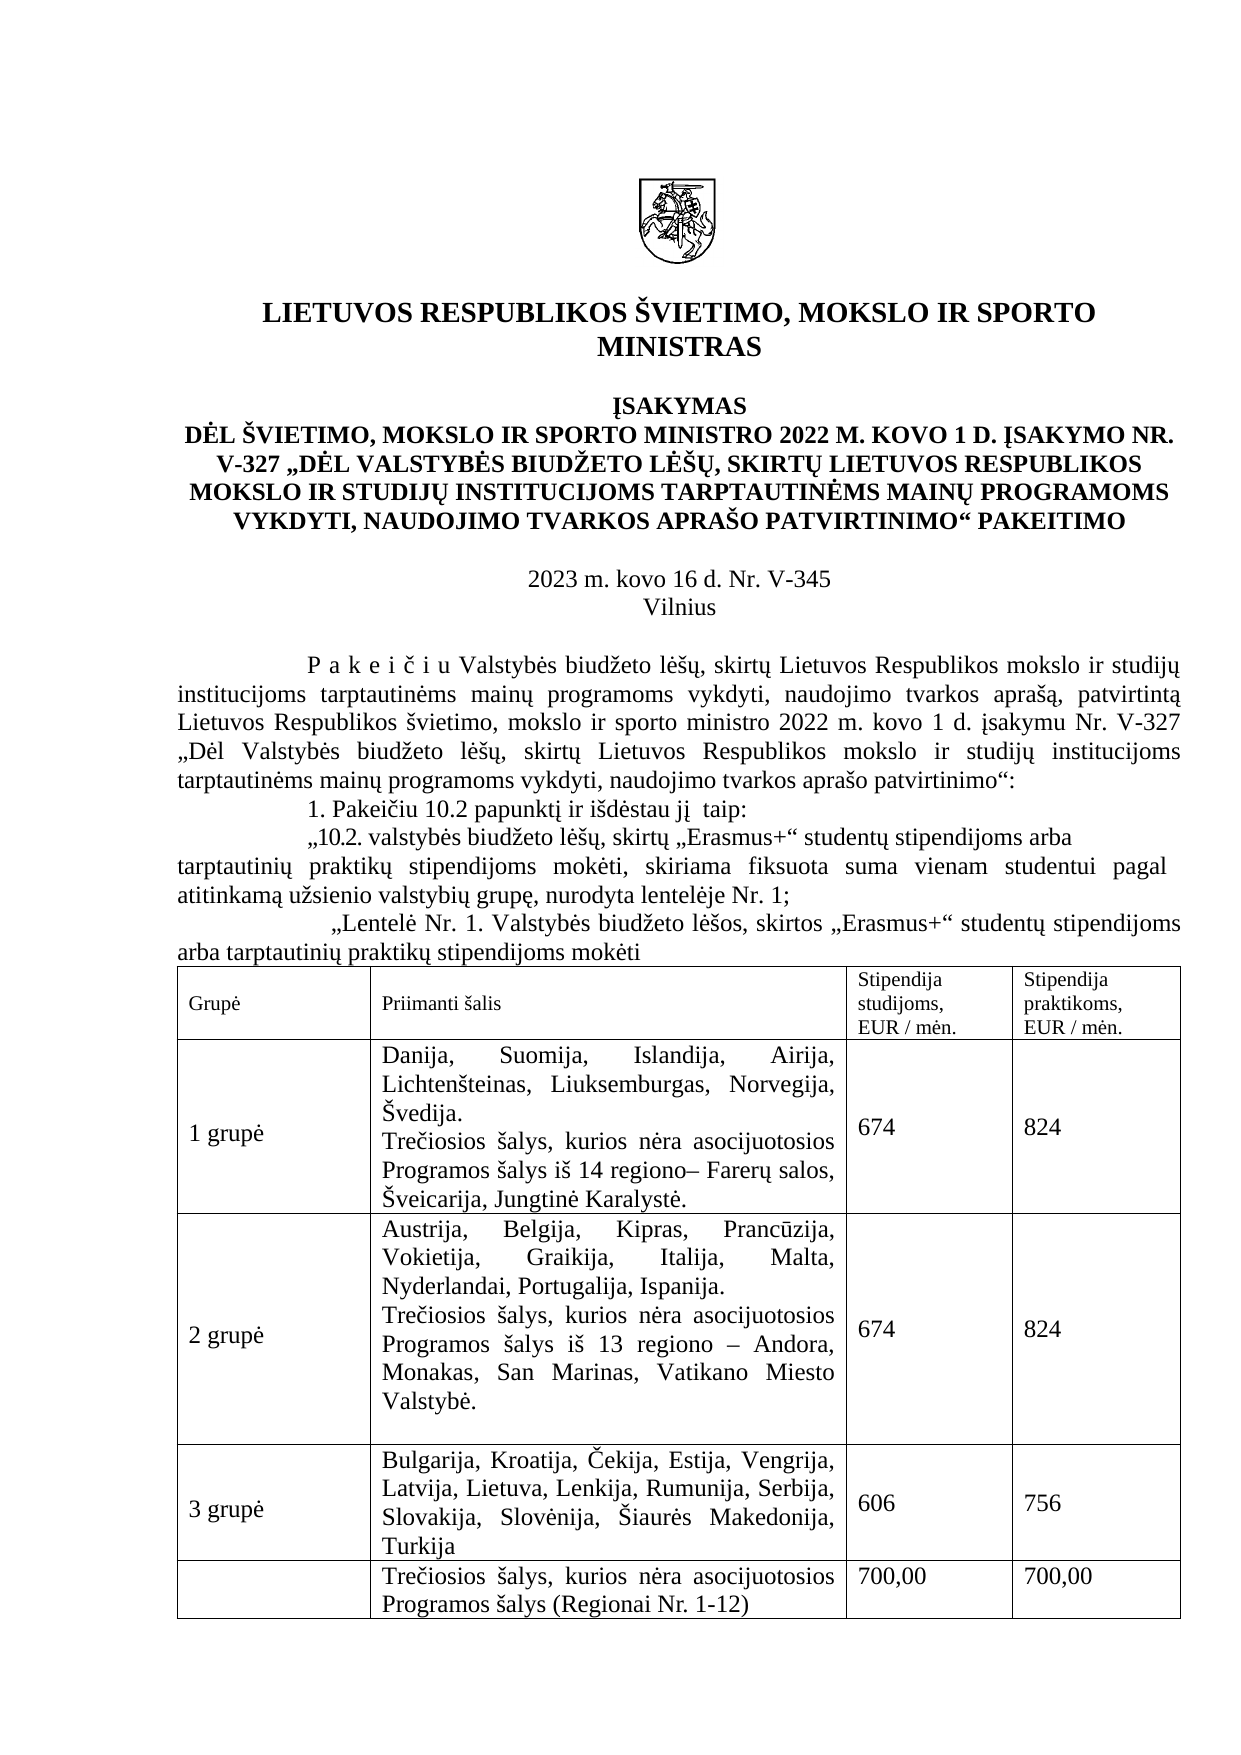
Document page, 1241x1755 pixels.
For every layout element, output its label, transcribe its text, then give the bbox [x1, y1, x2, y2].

text „Lentelė Nr. 1. Valstybės biudžeto lėšos, skirtos „Erasmus+“ studentų stipendijoms arba tarptautinių praktikų stipendijoms mokėti [177, 909, 1182, 966]
table_cell 756 [1013, 1445, 1180, 1560]
text 1. Pakeičiu 10.2 papunktį ir išdėstau jį taip: [177, 794, 1182, 822]
text DĖL ŠVIETIMO, MOKSLO IR SPORTO MINISTRO 2022 M. KOVO 1 D. ĮSAKYMO NR. V-327 „DĖL VALSTYBĖS BIUDŽETO LĖŠŲ, SKIRTŲ LIETUVOS RESPUBLIKOS MOKSLO IR STUDIJŲ INSTITUCIJOMS TARPTAUTINĖMS MAINŲ PROGRAMOMS VYKDYTI, NAUDOJIMO TVARKOS APRAŠO PATVIRTINIMO“ PAKEITIMO [177, 420, 1182, 535]
text tarptautinių praktikų stipendijoms mokėti, skiriama fiksuota suma vienam studentui pagal atitinkamą užsienio valstybių grupę, nurodyta lentelėje Nr. 1; [177, 851, 1168, 909]
text „10.2. valstybės biudžeto lėšų, skirtų „Erasmus+“ studentų stipendijoms arba [307, 822, 1168, 851]
table_cell 700,00 [847, 1561, 1012, 1618]
table_header Stipendija studijoms, EUR / mėn. [847, 967, 1012, 1039]
text ĮSAKYMAS [177, 391, 1182, 420]
subtitle 2023 m. kovo 16 d. Nr. V-345 [177, 564, 1182, 592]
table_cell 700,00 [1013, 1561, 1180, 1618]
table_cell [178, 1561, 370, 1618]
table_cell 606 [847, 1445, 1012, 1560]
text LIETUVOS RESPUBLIKOS ŠVIETIMO, MOKSLO IR SPORTO MINISTRAS [177, 295, 1182, 362]
table_cell 3 grupė [178, 1445, 370, 1560]
text Vilnius [177, 592, 1182, 621]
table_header Stipendija praktikoms, EUR / mėn. [1013, 967, 1180, 1039]
table_cell Austrija, Belgija, Kipras, Prancūzija, Vokietija, Graikija, Italija, Malta, Nyderlandai, Portugalija, Ispanija. Trečiosios šalys, kurios nėra asocijuotosios Programos šalys iš 13 regiono – Andora, Monakas, San Marinas, Vatikano Miesto Valstybė. [371, 1214, 846, 1444]
table_cell 824 [1013, 1040, 1180, 1213]
table_cell 674 [847, 1214, 1012, 1444]
table_cell 2 grupė [178, 1214, 370, 1444]
table_cell 674 [847, 1040, 1012, 1213]
table_header Priimanti šalis [371, 967, 846, 1039]
table_cell Bulgarija, Kroatija, Čekija, Estija, Vengrija, Latvija, Lietuva, Lenkija, Rumunija, Serbija, Slovakija, Slovėnija, Šiaurės Makedonija, Turkija [371, 1445, 846, 1560]
table_cell 1 grupė [178, 1040, 370, 1213]
text P a k e i č i u Valstybės biudžeto lėšų, skirtų Lietuvos Respublikos mokslo ir studijų institucijoms tarptautinėms mainų programoms vykdyti, naudojimo tvarkos aprašą, patvirtintą Lietuvos Respublikos švietimo, mokslo ir sporto ministro 2022 m. kovo 1 d. įsakymu Nr. V-327 „Dėl Valstybės biudžeto lėšų, skirtų Lietuvos Respublikos mokslo ir studijų institucijoms tarptautinėms mainų programoms vykdyti, naudojimo tvarkos aprašo patvirtinimo“: [177, 650, 1182, 794]
table_cell Danija, Suomija, Islandija, Airija, Lichtenšteinas, Liuksemburgas, Norvegija, Švedija. Trečiosios šalys, kurios nėra asocijuotosios Programos šalys iš 14 regiono– Farerų salos, Šveicarija, Jungtinė Karalystė. [371, 1040, 846, 1213]
table_cell 824 [1013, 1214, 1180, 1444]
table_cell Trečiosios šalys, kurios nėra asocijuotosios Programos šalys (Regionai Nr. 1-12) [371, 1561, 846, 1618]
table_header Grupė [178, 967, 370, 1039]
